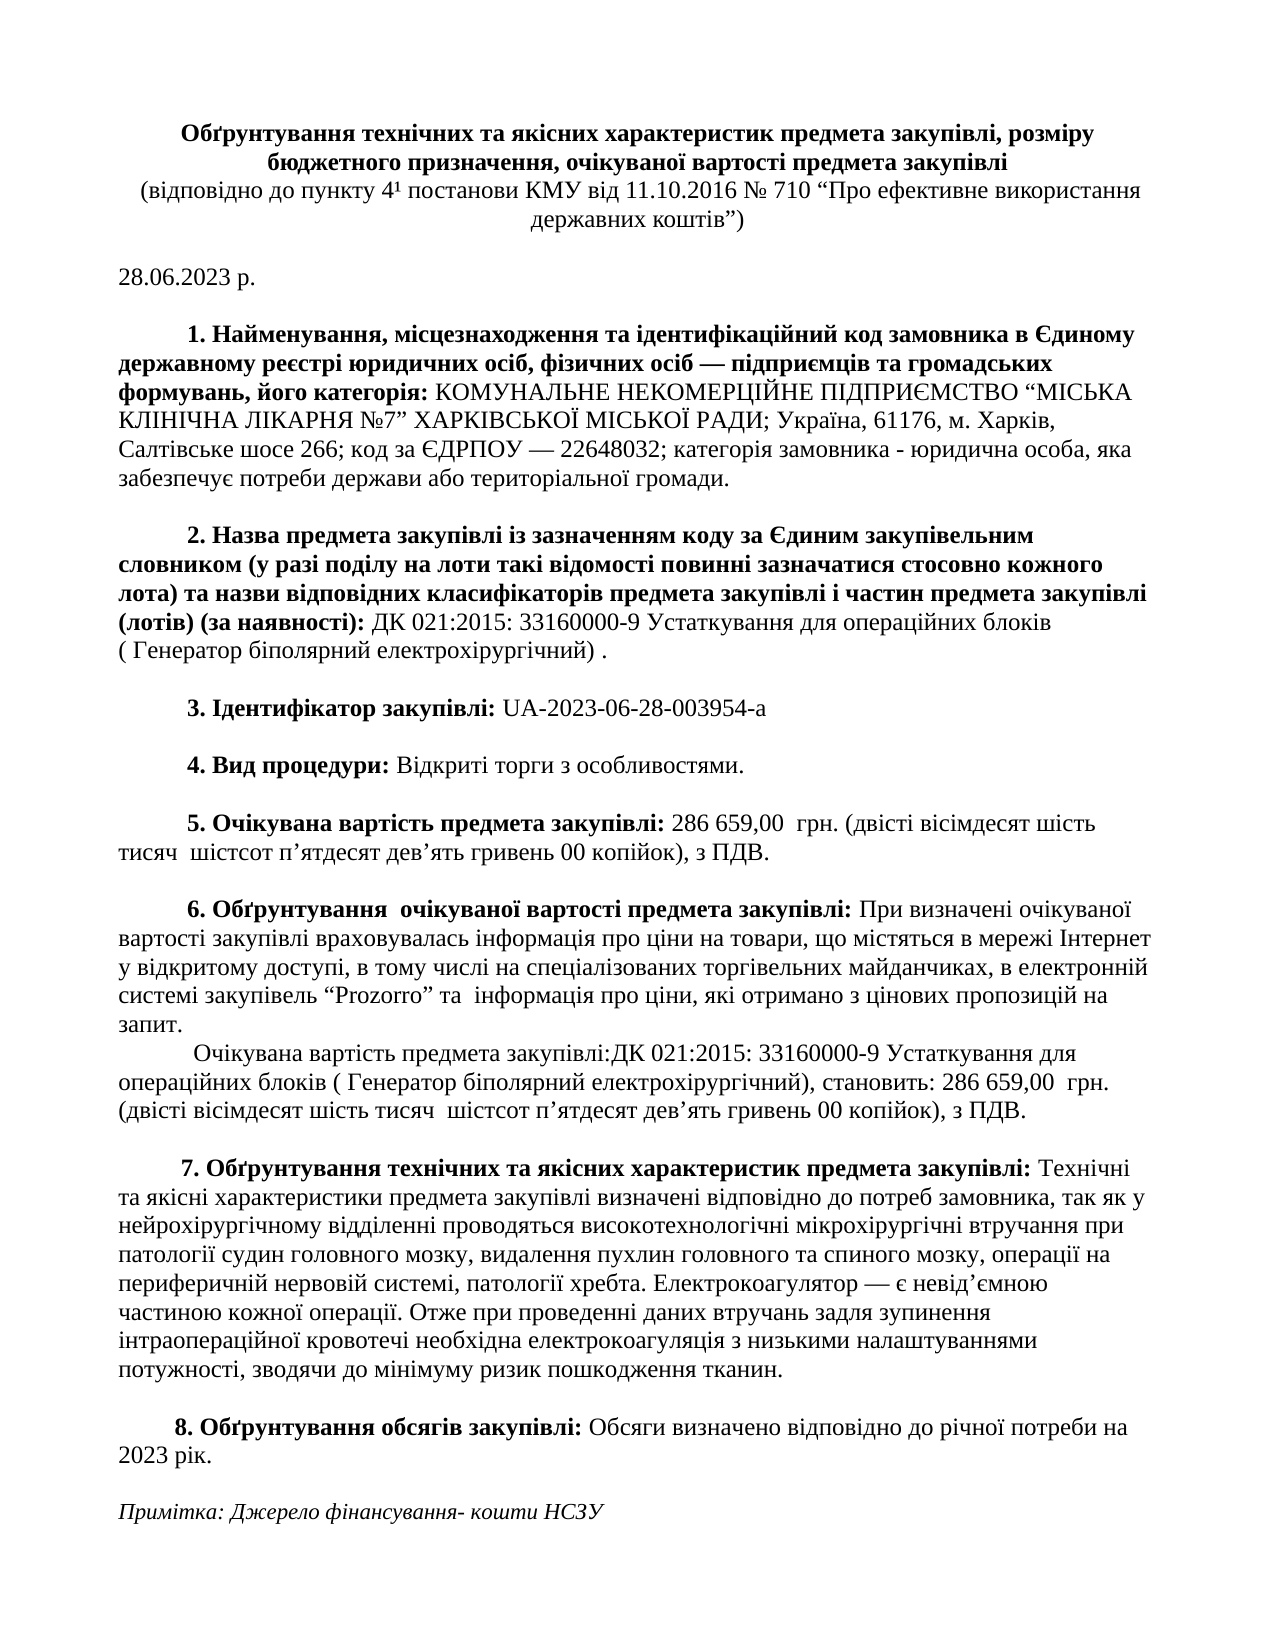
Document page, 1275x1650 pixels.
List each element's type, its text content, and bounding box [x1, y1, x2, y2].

text 6. Обґрунтування очікуваної вартості предмета закупівлі: При визначені очікуваної вартості закупівлі враховувалась інформація про ціни на товари, що містяться в мережі Інтернет у відкритому доступі, в тому числі на спеціалізованих торгівельних майданчиках, в електронній системі закупівель “Prozorro” та інформація про ціни, які отримано з цінових пропозицій на запит. [118, 894, 1157, 1038]
text Примітка: Джерело фінансування- кошти НСЗУ [118, 1498, 1157, 1524]
text Обґрунтування технічних та якісних характеристик предмета закупівлі, розміру бюджетного призначення, очікуваної вартості предмета закупівлі [118, 118, 1157, 176]
text 5. Очікувана вартість предмета закупівлі: 286 659,00 грн. (двісті вісімдесят шість тисяч шістсот п’ятдесят дев’ять гривень 00 копійок), з ПДВ. [118, 808, 1157, 866]
text 3. Ідентифікатор закупівлі: UA-2023-06-28-003954-a [118, 693, 1157, 722]
text 8. Обґрунтування обсягів закупівлі: Обсяги визначено відповідно до річної потреби на 2023 рік. [118, 1412, 1157, 1469]
text (відповідно до пункту 4¹ постанови КМУ від 11.10.2016 № 710 “Про ефективне використання державних коштів”) [118, 176, 1157, 233]
text 4. Вид процедури: Відкриті торги з особливостями. [118, 751, 1157, 779]
text 1. Найменування, місцезнаходження та ідентифікаційний код замовника в Єдиному державному реєстрі юридичних осіб, фізичних осіб — підприємців та громадських формувань, його категорія: КОМУНАЛЬНЕ НЕКОМЕРЦІЙНЕ ПІДПРИЄМСТВО “МІСЬКА КЛІНІЧНА ЛІКАРНЯ №7” ХАРКІВСЬКОЇ МІСЬКОЇ РАДИ; Україна, 61176, м. Харків, Салтівське шосе 266; код за ЄДРПОУ — 22648032; категорія замовника - юридична особа, яка забезпечує потреби держави або територіальної громади. [118, 319, 1157, 492]
text 28.06.2023 р. [118, 262, 1157, 291]
text 7. Обґрунтування технічних та якісних характеристик предмета закупівлі: Технічні та якісні характеристики предмета закупівлі визначені відповідно до потреб замовника, так як у нейрохірургічному відділенні проводяться високотехнологічні мікрохірургічні втручання при патології судин головного мозку, видалення пухлин головного та спиного мозку, операції на периферичній нервовій системі, патології хребта. Електрокоагулятор — є невід’ємною частиною кожної операції. Отже при проведенні даних втручань задля зупинення інтраопераційної кровотечі необхідна електрокоагуляція з низькими налаштуваннями потужності, зводячи до мінімуму ризик пошкодження тканин. [118, 1153, 1157, 1383]
text 2. Назва предмета закупівлі із зазначенням коду за Єдиним закупівельним словником (у разі поділу на лоти такі відомості повинні зазначатися стосовно кожного лота) та назви відповідних класифікаторів предмета закупівлі і частин предмета закупівлі (лотів) (за наявності): ДК 021:2015: 33160000-9 Устаткування для операційних блоків ( Генератор біполярний електрохірургічний) . [118, 521, 1157, 664]
text Очікувана вартість предмета закупівлі:ДК 021:2015: 33160000-9 Устаткування для операційних блоків ( Генератор біполярний електрохірургічний), становить: 286 659,00 грн. (двісті вісімдесят шість тисяч шістсот п’ятдесят дев’ять гривень 00 копійок), з ПДВ. [118, 1038, 1157, 1124]
